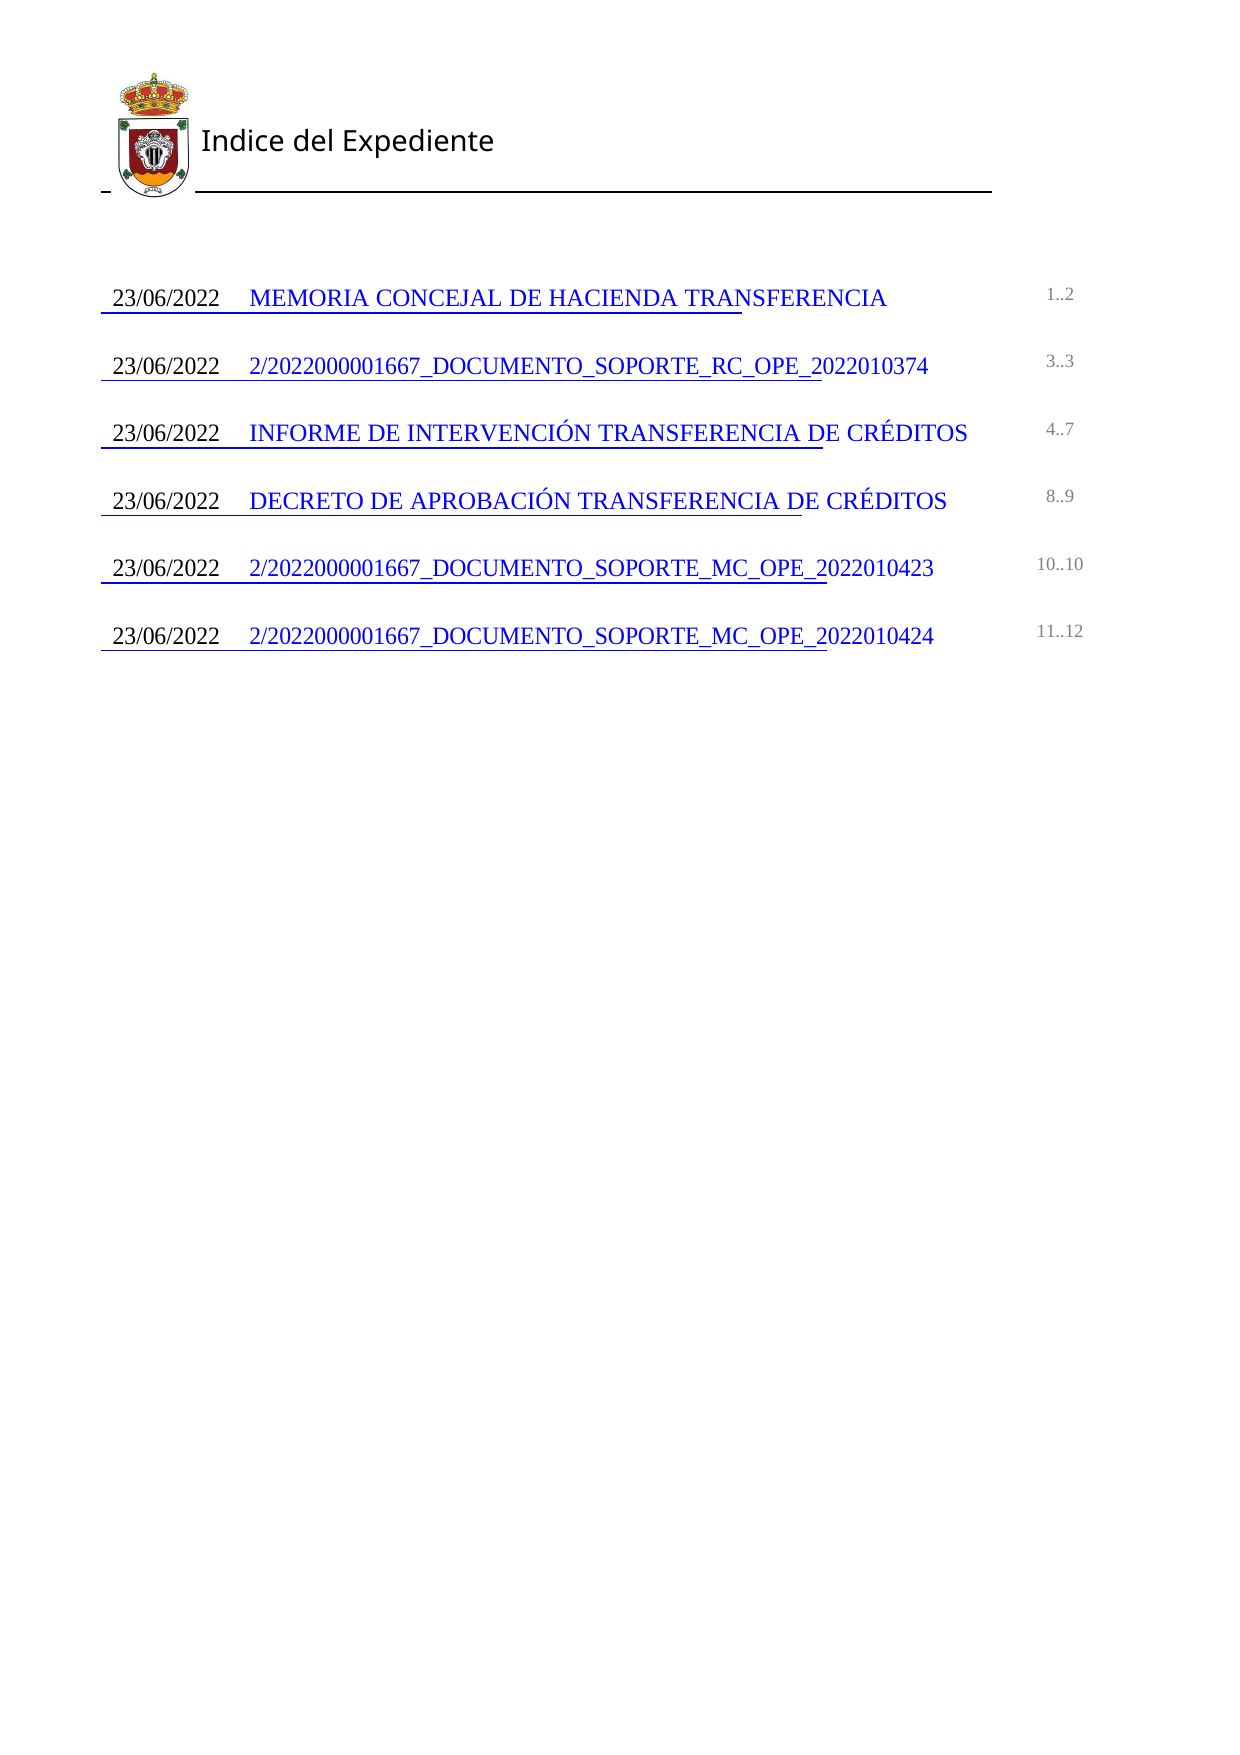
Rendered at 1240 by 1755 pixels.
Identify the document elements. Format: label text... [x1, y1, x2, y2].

text 23/06/2022 2/2022000001667_DOCUMENTO_SOPORTE_RC_OPE_2022010374 3..3 [112, 350, 1135, 380]
subtitle 23/06/2022 MEMORIA CONCEJAL DE HACIENDA TRANSFERENCIA 1..2 [112, 282, 1135, 312]
text Indice del Expediente [201, 121, 1135, 160]
picture [111, 73, 196, 201]
text 23/06/2022 2/2022000001667_DOCUMENTO_SOPORTE_MC_OPE_2022010424 11..12 [112, 620, 1135, 650]
text 23/06/2022 DECRETO DE APROBACIÓN TRANSFERENCIA DE CRÉDITOS 8..9 [112, 485, 1135, 515]
text 23/06/2022 2/2022000001667_DOCUMENTO_SOPORTE_MC_OPE_2022010423 10..10 [112, 552, 1135, 582]
text 23/06/2022 INFORME DE INTERVENCIÓN TRANSFERENCIA DE CRÉDITOS 4..7 [112, 417, 1135, 447]
